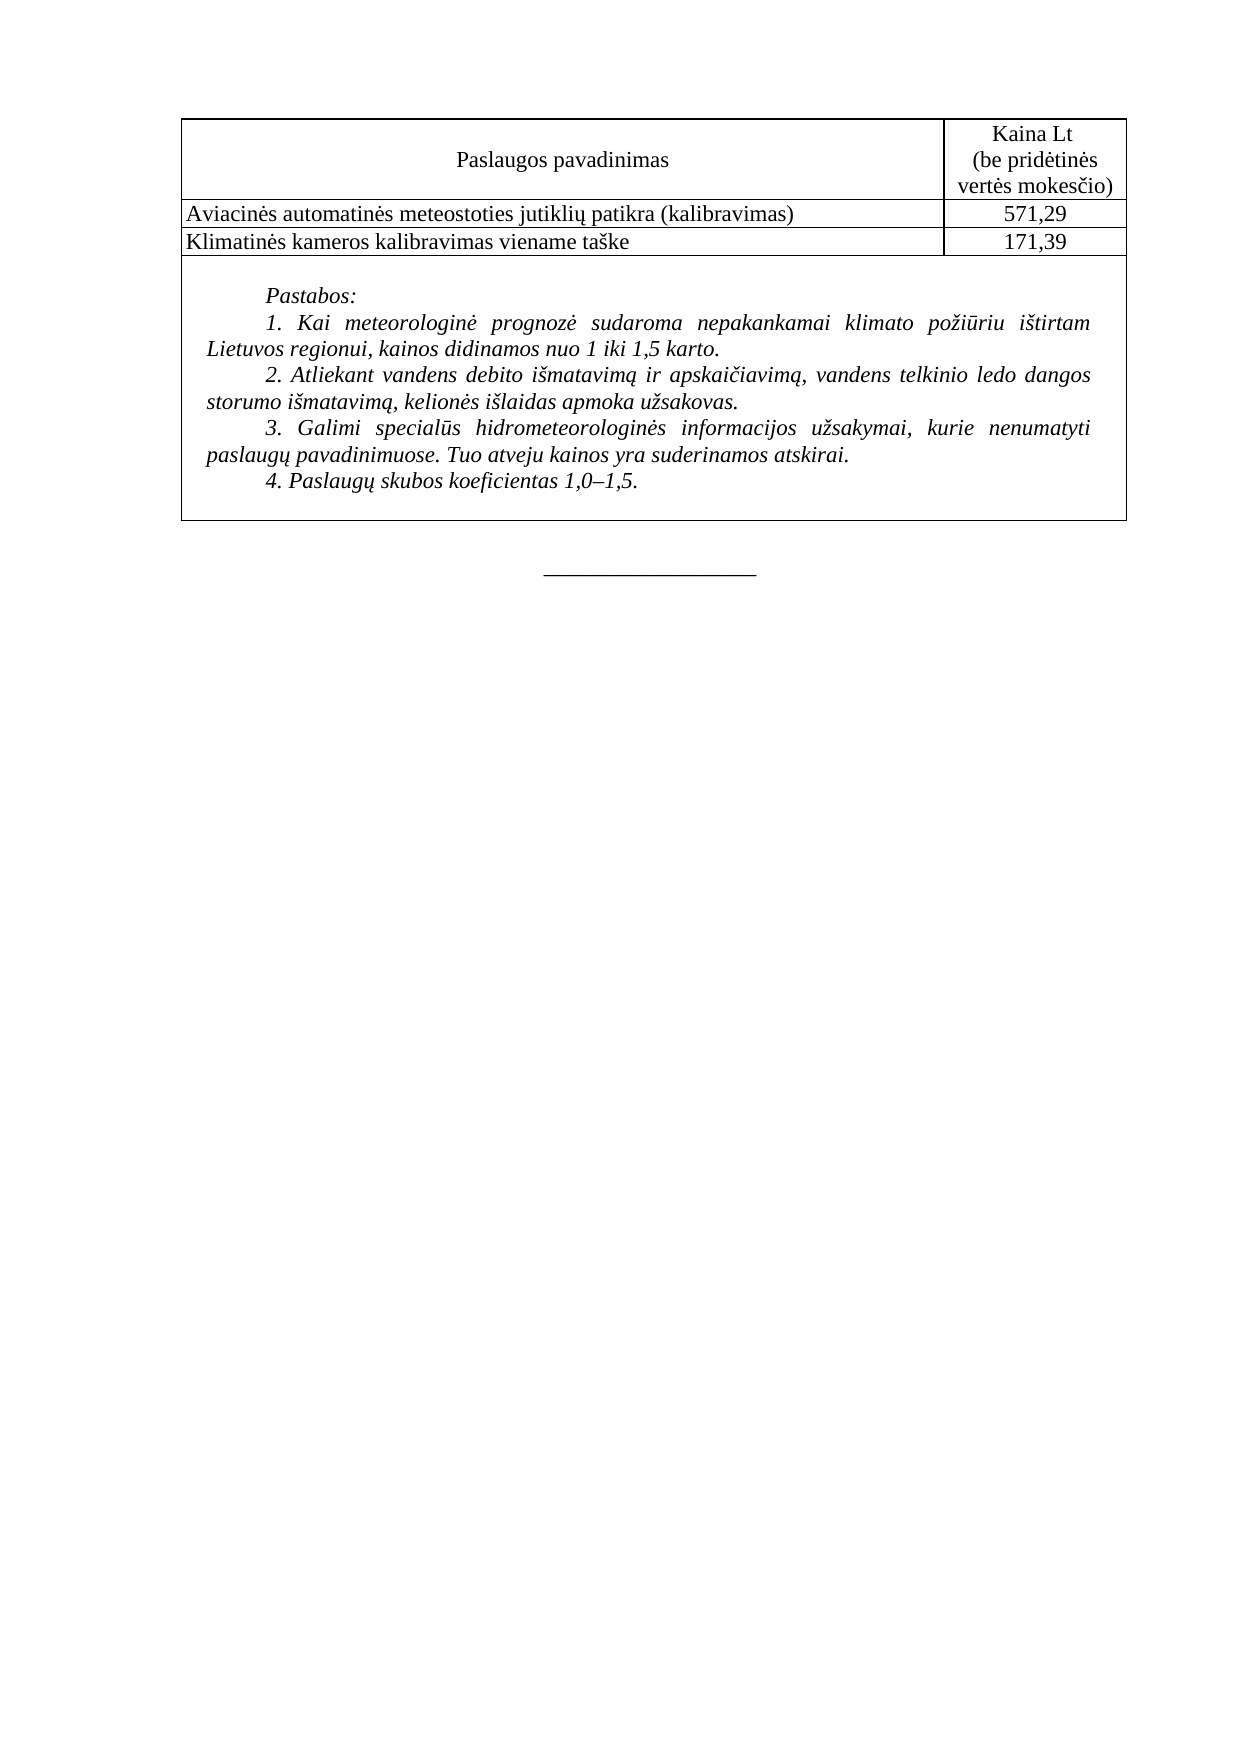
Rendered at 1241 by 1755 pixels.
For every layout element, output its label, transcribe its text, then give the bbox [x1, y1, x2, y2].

table_cell 171,39 [945, 228, 1126, 254]
table_header Kaina Lt (be pridėtinės vertės mokesčio) [945, 120, 1126, 199]
text _________________ [177, 550, 1122, 579]
table_header Paslaugos pavadinimas [182, 120, 943, 199]
table_cell Pastabos: 1. Kai meteorologinė prognozė sudaroma nepakankamai klimato požiūriu ištirtam Lietuvos regionui, kainos didinamos nuo 1 iki 1,5 karto. 2. Atliekant vandens debito išmatavimą ir apskaičiavimą, vandens telkinio ledo dangos storumo išmatavimą, kelionės išlaidas apmoka užsakovas. 3. Galimi specialūs hidrometeorologinės informacijos užsakymai, kurie nenumatyti paslaugų pavadinimuose. Tuo atveju kainos yra suderinamos atskirai. 4. Paslaugų skubos koeficientas 1,0–1,5. [182, 256, 1126, 520]
table_cell 571,29 [945, 200, 1126, 227]
table_cell Klimatinės kameros kalibravimas viename taške [182, 228, 943, 254]
table_cell Aviacinės automatinės meteostoties jutiklių patikra (kalibravimas) [182, 200, 943, 227]
